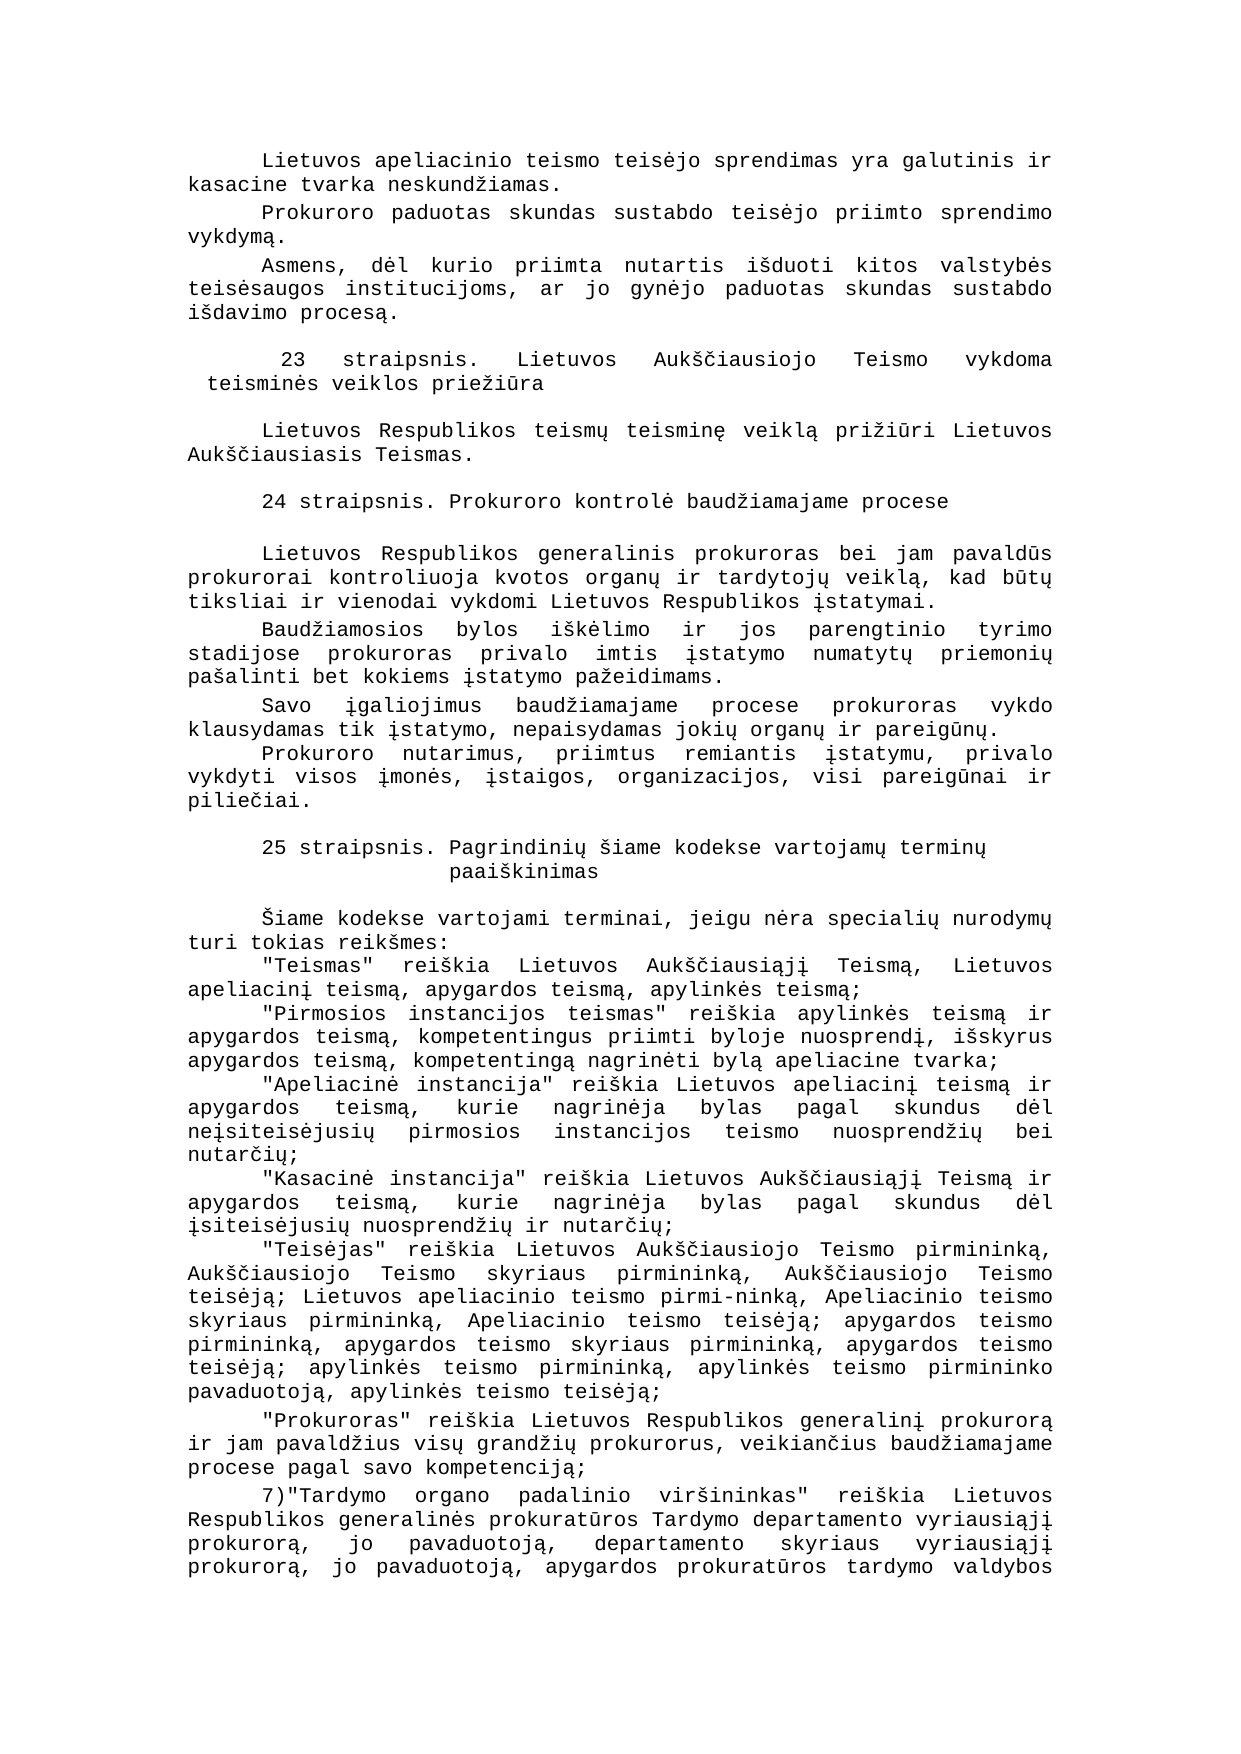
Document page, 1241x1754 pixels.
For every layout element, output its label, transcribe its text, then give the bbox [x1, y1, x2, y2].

text 7)"Tardymo organo padalinio viršininkas" reiškia Lietuvos Respublikos generalinės prokuratūros Tardymo departamento vyriausiąjį prokurorą, jo pavaduotoją, departamento skyriaus vyriausiąjį prokurorą, jo pavaduotoją, apygardos prokuratūros tardymo valdybos [187, 1486, 1053, 1580]
list "Pirmosios instancijos teismas" reiškia apylinkės teismą ir apygardos teismą, kompetentingus priimti byloje nuosprendį, išskyrus apygardos teismą, kompetentingą nagrinėti bylą apeliacine tvarka; [187, 1003, 1053, 1073]
list "Teisėjas" reiškia Lietuvos Aukščiausiojo Teismo pirmininką, Aukščiausiojo Teismo skyriaus pirmininką, Aukščiausiojo Teismo teisėją; Lietuvos apeliacinio teismo pirmi-ninką, Apeliacinio teismo skyriaus pirmininką, Apeliacinio teismo teisėją; apygardos teismo pirmininką, apygardos teismo skyriaus pirmininką, apygardos teismo teisėją; apylinkės teismo pirmininką, apylinkės teismo pirmininko pavaduotoją, apylinkės teismo teisėją; [187, 1239, 1053, 1404]
list "Teismas" reiškia Lietuvos Aukščiausiąjį Teismą, Lietuvos apeliacinį teismą, apygardos teismą, apylinkės teismą; [187, 955, 1053, 1003]
list "Apeliacinė instancija" reiškia Lietuvos apeliacinį teismą ir apygardos teismą, kurie nagrinėja bylas pagal skundus dėl neįsiteisėjusių pirmosios instancijos teismo nuosprendžių bei nutarčių; [187, 1073, 1053, 1168]
text Baudžiamosios bylos iškėlimo ir jos parengtinio tyrimo stadijose prokuroras privalo imtis įstatymo numatytų priemonių pašalinti bet kokiems įstatymo pažeidimams. [187, 619, 1053, 690]
text Prokuroro nutarimus, priimtus remiantis įstatymu, privalo vykdyti visos įmonės, įstaigos, organizacijos, visi pareigūnai ir piliečiai. [187, 742, 1053, 813]
text Asmens, dėl kurio priimta nutartis išduoti kitos valstybės teisėsaugos institucijoms, ar jo gynėjo paduotas skundas sustabdo išdavimo procesą. [187, 254, 1053, 326]
text Savo įgaliojimus baudžiamajame procese prokuroras vykdo klausydamas tik įstatymo, nepaisydamas jokių organų ir pareigūnų. [187, 695, 1053, 742]
text 23 straipsnis. Lietuvos Aukščiausiojo Teismo vykdoma teisminės veiklos priežiūra [206, 349, 1053, 396]
text Šiame kodekse vartojami terminai, jeigu nėra specialių nurodymų turi tokias reikšmes: [187, 908, 1053, 955]
text Prokuroro paduotas skundas sustabdo teisėjo priimto sprendimo vykdymą. [187, 202, 1053, 249]
text Lietuvos Respublikos generalinis prokuroras bei jam pavaldūs prokurorai kontroliuoja kvotos organų ir tardytojų veiklą, kad būtų tiksliai ir vienodai vykdomi Lietuvos Respublikos įstatymai. [187, 543, 1053, 614]
text 24 straipsnis. Prokuroro kontrolė baudžiamajame procese [261, 491, 1053, 515]
text 25 straipsnis. Pagrindinių šiame kodekse vartojamų terminų [261, 837, 1053, 861]
list "Kasacinė instancija" reiškia Lietuvos Aukščiausiąjį Teismą ir apygardos teismą, kurie nagrinėja bylas pagal skundus dėl įsiteisėjusių nuosprendžių ir nutarčių; [187, 1168, 1053, 1239]
text Lietuvos apeliacinio teismo teisėjo sprendimas yra galutinis ir kasacine tvarka neskundžiamas. [187, 150, 1053, 197]
text Lietuvos Respublikos teismų teisminę veiklą prižiūri Lietuvos Aukščiausiasis Teismas. [187, 420, 1053, 467]
text paaiškinimas [261, 861, 1053, 884]
list "Prokuroras" reiškia Lietuvos Respublikos generalinį prokurorą ir jam pavaldžius visų grandžių prokurorus, veikiančius baudžiamajame procese pagal savo kompetenciją; [187, 1409, 1053, 1481]
